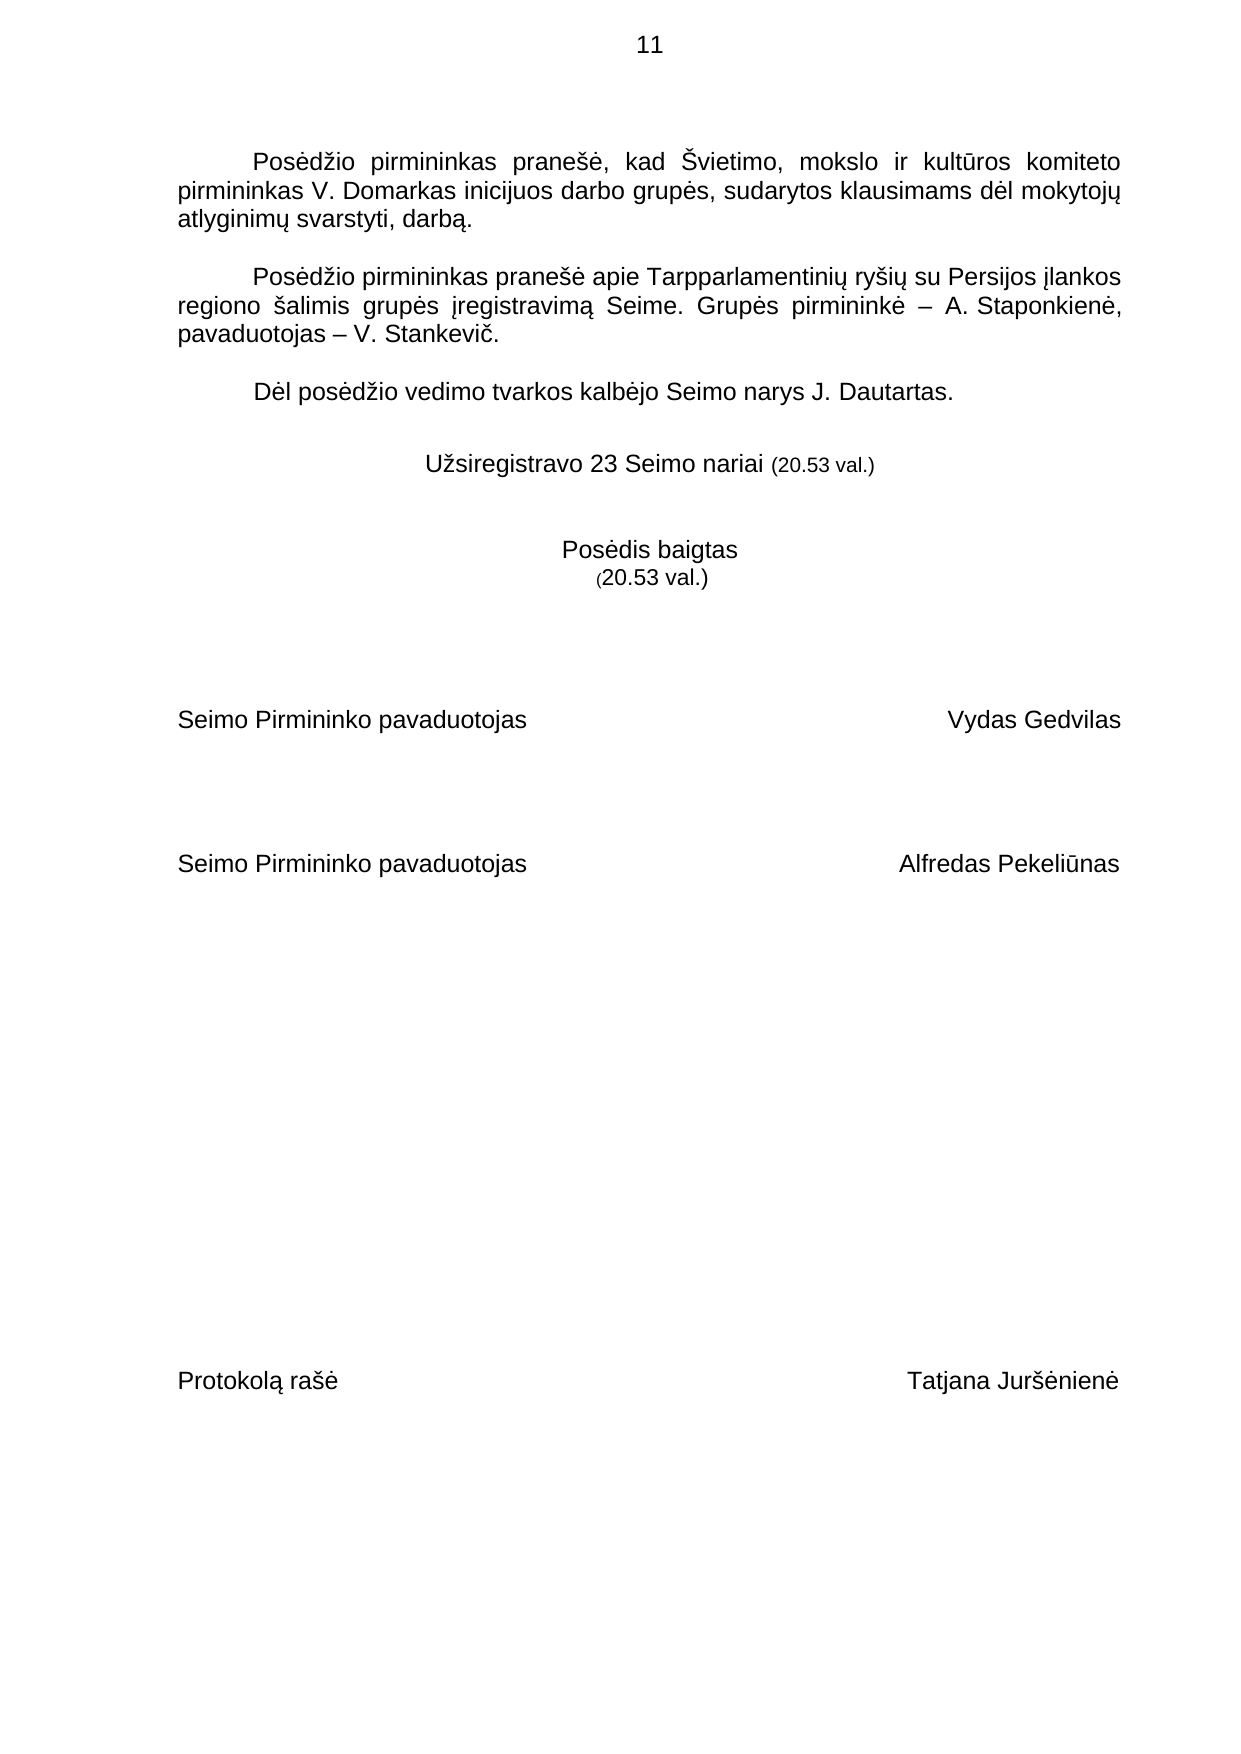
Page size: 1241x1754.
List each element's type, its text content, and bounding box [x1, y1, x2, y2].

text Protokolą rašė Tatjana Juršėnienė [177, 1366, 1122, 1395]
text Seimo Pirmininko pavaduotojas Vydas Gedvilas [177, 705, 1122, 734]
text Posėdžio pirmininkas pranešė apie Tarpparlamentinių ryšių su Persijos įlankos regiono šalimis grupės įregistravimą Seime. Grupės pirmininkė – A. Staponkienė, pavaduotojas – V. Stankevič. [177, 262, 1122, 348]
text Seimo Pirmininko pavaduotojas Alfredas Pekeliūnas [177, 849, 1122, 878]
text (20.53 val.) [177, 564, 1122, 590]
text Dėl posėdžio vedimo tvarkos kalbėjo Seimo narys J. Dautartas. [177, 377, 1122, 406]
text Posėdžio pirmininkas pranešė, kad Švietimo, mokslo ir kultūros komiteto pirmininkas V. Domarkas inicijuos darbo grupės, sudarytos klausimams dėl mokytojų atlyginimų svarstyti, darbą. [177, 147, 1122, 233]
text Užsiregistravo 23 Seimo nariai (20.53 val.) [177, 449, 1122, 477]
text Posėdis baigtas [177, 535, 1122, 564]
